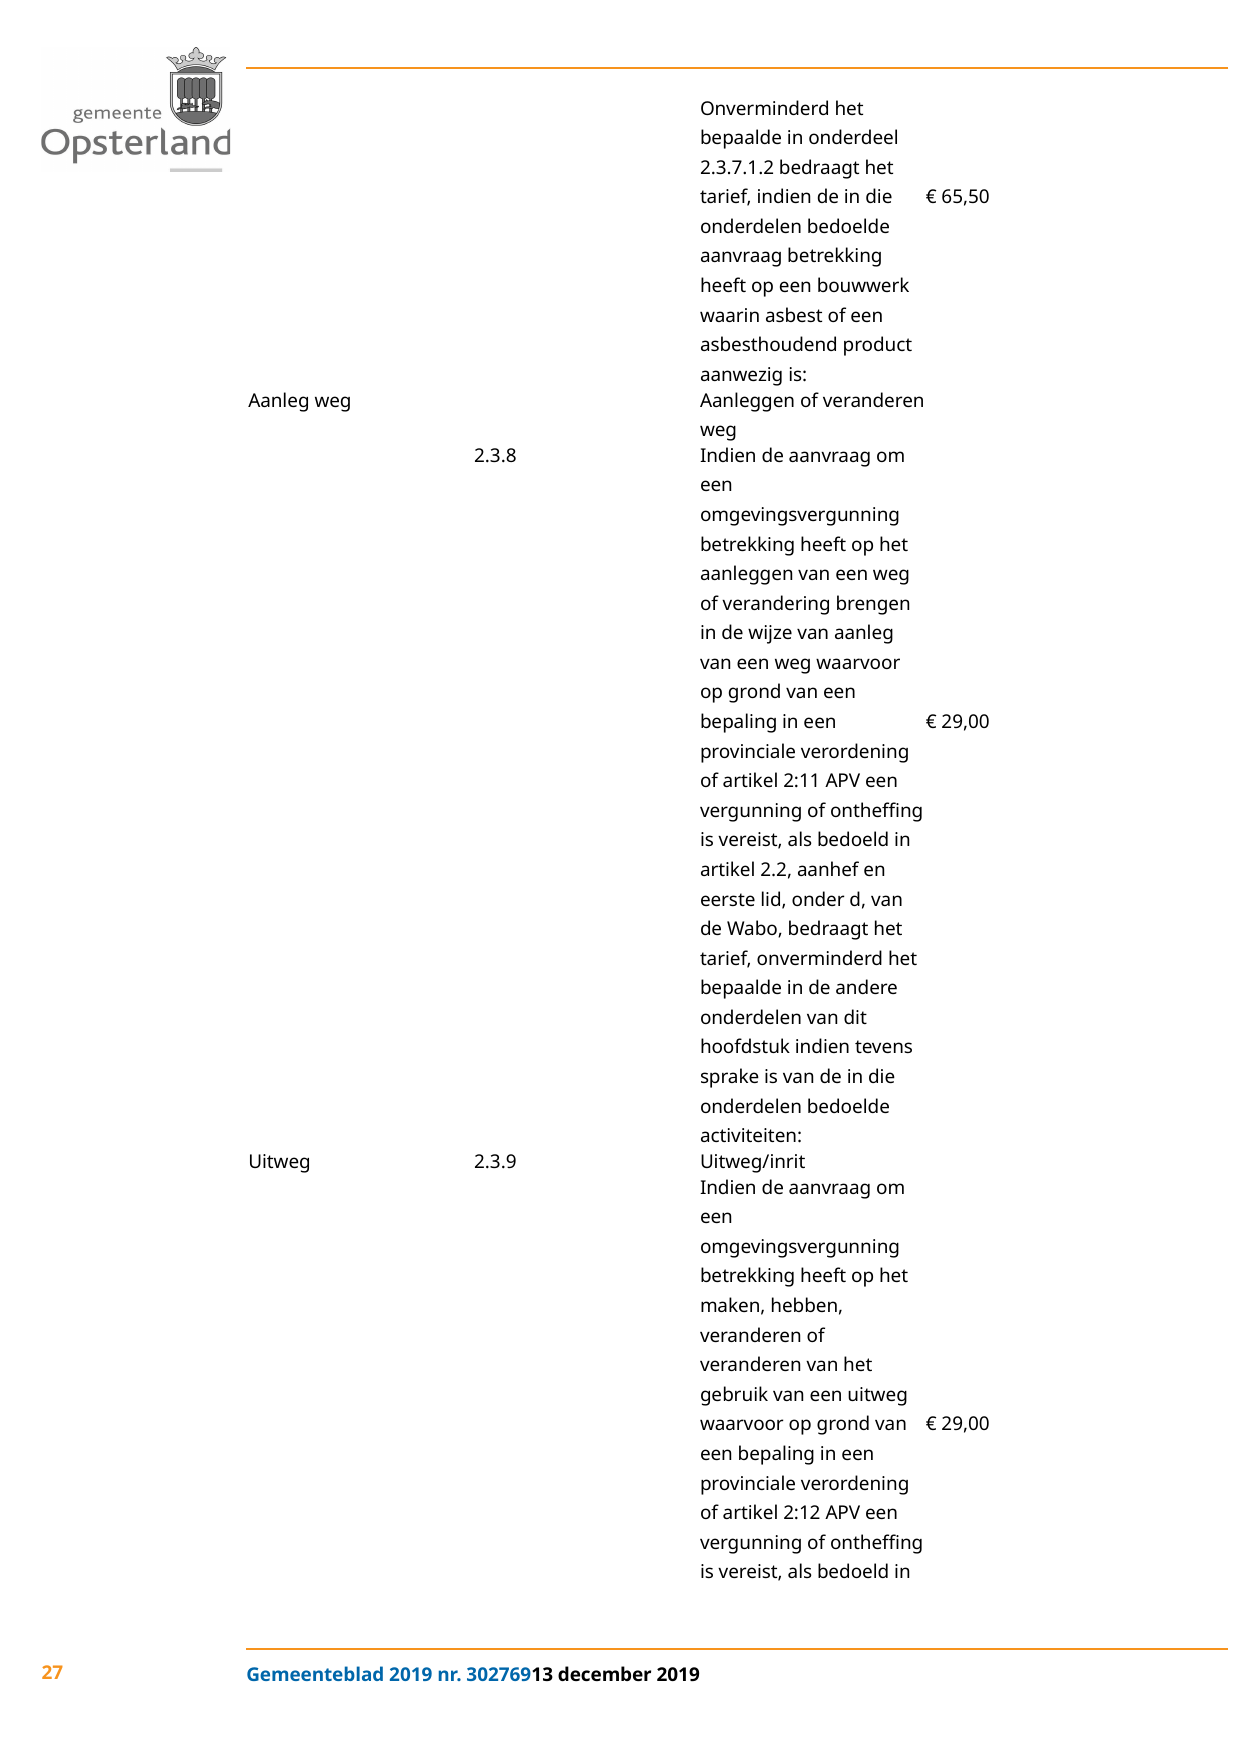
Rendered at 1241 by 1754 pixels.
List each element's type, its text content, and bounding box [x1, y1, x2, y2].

table_cell [926, 1148, 1152, 1174]
table_cell [248, 95, 474, 387]
table_cell Onverminderd het bepaalde in onderdeel 2.3.7.1.2 bedraagt het tarief, indien de in die onderdelen bedoelde aanvraag betrekking heeft op een bouwwerk waarin asbest of een asbesthoudend product aanwezig is: [700, 95, 926, 387]
table_cell Uitweg/inrit [700, 1148, 926, 1174]
table_cell Indien de aanvraag om een omgevingsvergunning betrekking heeft op het aanleggen van een weg of verandering brengen in de wijze van aanleg van een weg waarvoor op grond van een bepaling in een provinciale verordening of artikel 2:11 APV een vergunning of ontheffing is vereist, als bedoeld in artikel 2.2, aanhef en eerste lid, onder d, van de Wabo, bedraagt het tarief, onverminderd het bepaalde in de andere onderdelen van dit hoofdstuk indien tevens sprake is van de in die onderdelen bedoelde activiteiten: [700, 442, 926, 1148]
table_cell € 65,50 [926, 95, 1152, 387]
table_cell Uitweg [248, 1148, 474, 1174]
picture [41, 47, 231, 172]
table_cell 2.3.8 [474, 442, 700, 1148]
table_cell Indien de aanvraag om een omgevingsvergunning betrekking heeft op het maken, hebben, veranderen of veranderen van het gebruik van een uitweg waarvoor op grond van een bepaling in een provinciale verordening of artikel 2:12 APV een vergunning of ontheffing is vereist, als bedoeld in [700, 1174, 926, 1584]
table_cell Aanleg weg [248, 387, 474, 442]
table_cell [926, 387, 1152, 442]
table_cell [474, 387, 700, 442]
table_cell [248, 1174, 474, 1584]
table_cell 2.3.9 [474, 1148, 700, 1174]
table_cell [474, 95, 700, 387]
table_cell € 29,00 [926, 1174, 1152, 1584]
table_cell € 29,00 [926, 442, 1152, 1148]
table_cell Aanleggen of veranderen weg [700, 387, 926, 442]
table_cell [474, 1174, 700, 1584]
table_cell [248, 442, 474, 1148]
